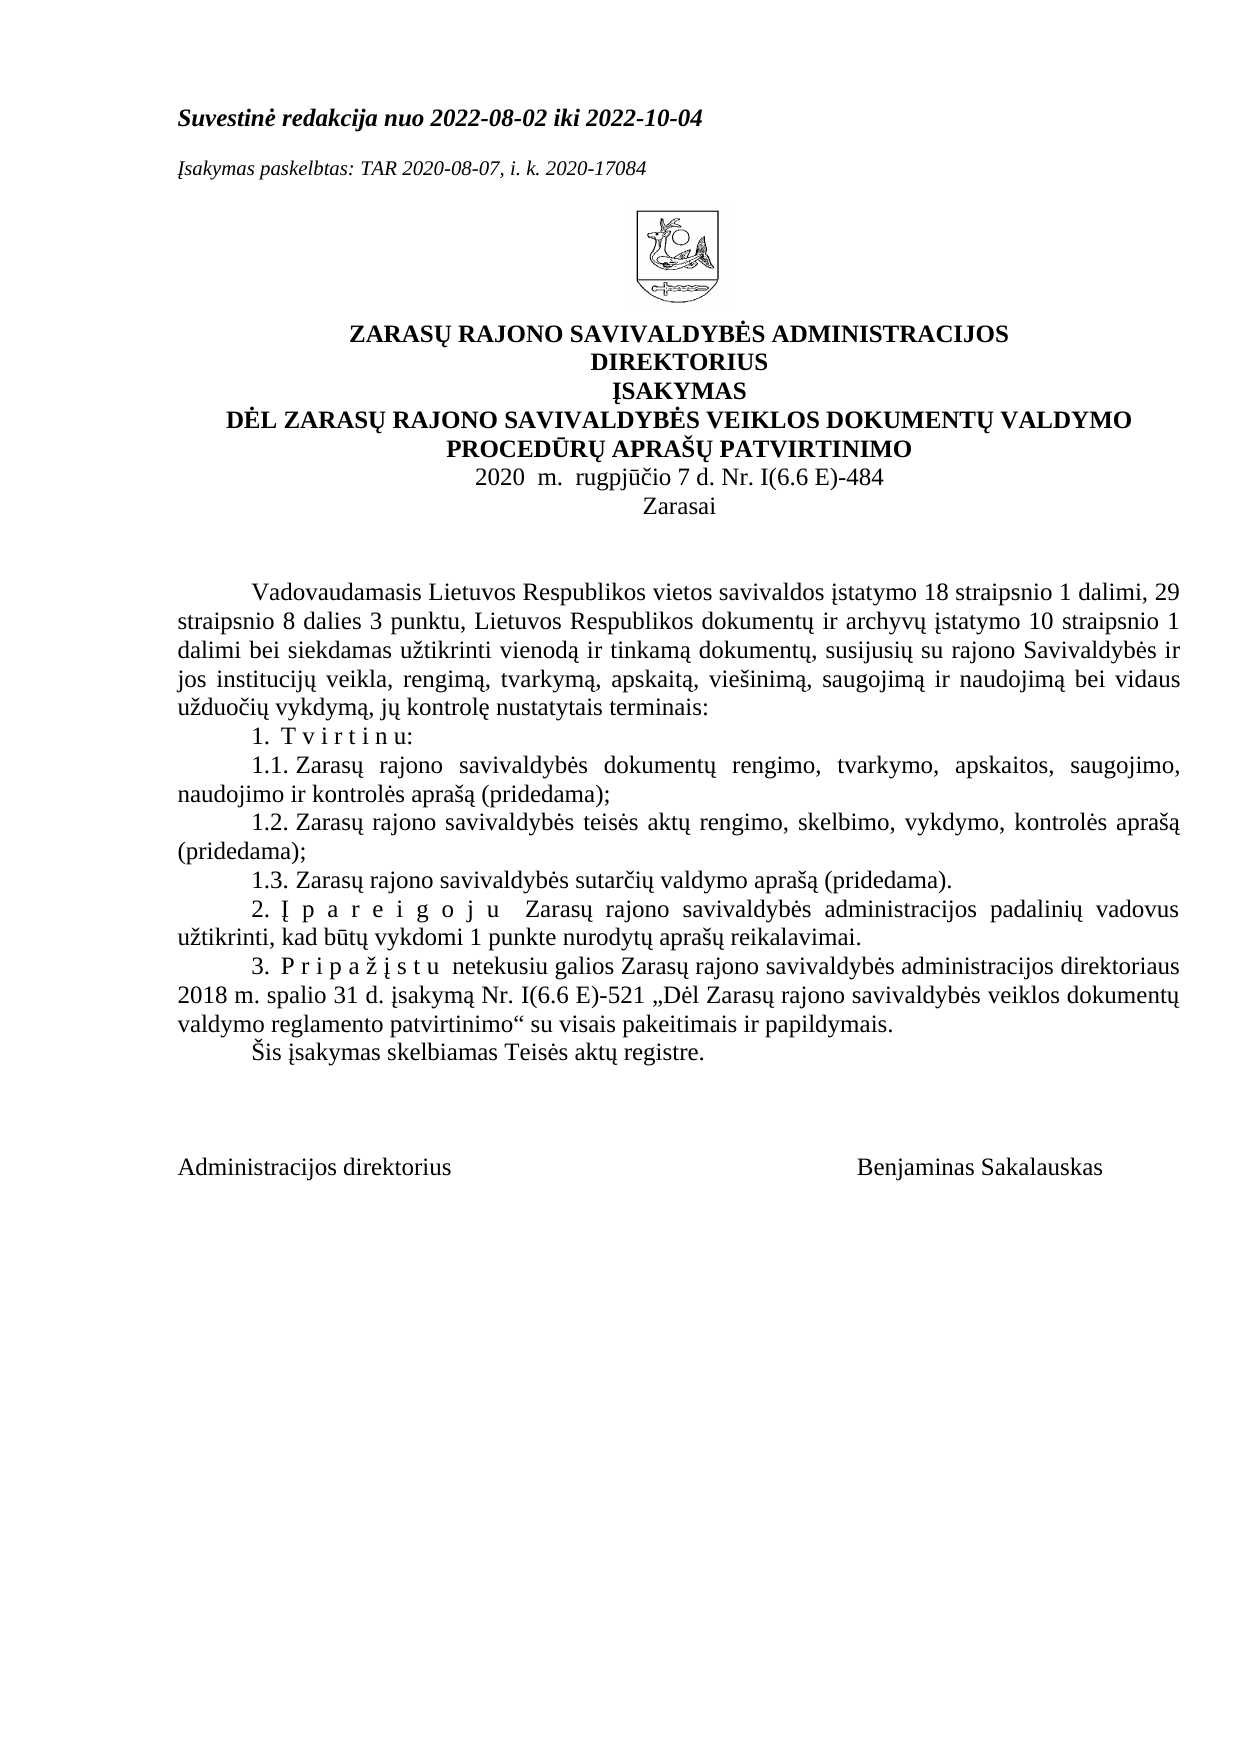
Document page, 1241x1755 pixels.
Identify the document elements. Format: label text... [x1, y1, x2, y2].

text 1. T v i r t i n u: [177, 721, 1181, 750]
text ĮSAKYMAS [177, 376, 1181, 405]
text 2020 m. rugpjūčio 7 d. Nr. I(6.6 E)-484 [177, 462, 1181, 491]
text Šis įsakymas skelbiamas Teisės aktų registre. [177, 1037, 1181, 1066]
text Zarasai [177, 491, 1181, 520]
text 2. Į p a r e i g o j u Zarasų rajono savivaldybės administracijos padalinių vadovus užtikrinti, kad būtų vykdomi 1 punkte nurodytų aprašų reikalavimai. [177, 894, 1181, 951]
subtitle ZARASŲ RAJONO SAVIVALDYBĖs ADMINISTRACIJOS [177, 319, 1181, 347]
text DĖL ZARASŲ RAJONO SAVIVALDYBĖS VEIKLOS DOKUMENTŲ VALDYMO PROCEDŪRŲ APRAŠŲ PATVIRTINIMO [177, 405, 1181, 462]
text 1.1. Zarasų rajono savivaldybės dokumentų rengimo, tvarkymo, apskaitos, saugojimo, naudojimo ir kontrolės aprašą (pridedama); [177, 750, 1181, 807]
text Suvestinė redakcija nuo 2022-08-02 iki 2022-10-04 [177, 103, 1181, 132]
text 3. P r i p a ž į s t u netekusiu galios Zarasų rajono savivaldybės administracijos direktoriaus 2018 m. spalio 31 d. įsakymą Nr. I(6.6 E)-521 „Dėl Zarasų rajono savivaldybės veiklos dokumentų valdymo reglamento patvirtinimo“ su visais pakeitimais ir papildymais. [177, 951, 1181, 1037]
text 1.2. Zarasų rajono savivaldybės teisės aktų rengimo, skelbimo, vykdymo, kontrolės aprašą (pridedama); [177, 807, 1181, 865]
text 1.3. Zarasų rajono savivaldybės sutarčių valdymo aprašą (pridedama). [177, 865, 1181, 894]
text Vadovaudamasis Lietuvos Respublikos vietos savivaldos įstatymo 18 straipsnio 1 dalimi, 29 straipsnio 8 dalies 3 punktu, Lietuvos Respublikos dokumentų ir archyvų įstatymo 10 straipsnio 1 dalimi bei siekdamas užtikrinti vienodą ir tinkamą dokumentų, susijusių su rajono Savivaldybės ir jos institucijų veikla, rengimą, tvarkymą, apskaitą, viešinimą, saugojimą ir naudojimą bei vidaus užduočių vykdymą, jų kontrolę nustatytais terminais: [177, 577, 1181, 721]
text Įsakymas paskelbtas: TAR 2020-08-07, i. k. 2020-17084 [177, 156, 1181, 180]
text DIREKTORIUS [177, 347, 1181, 376]
text Administracijos direktorius Benjaminas Sakalauskas [177, 1152, 1181, 1181]
